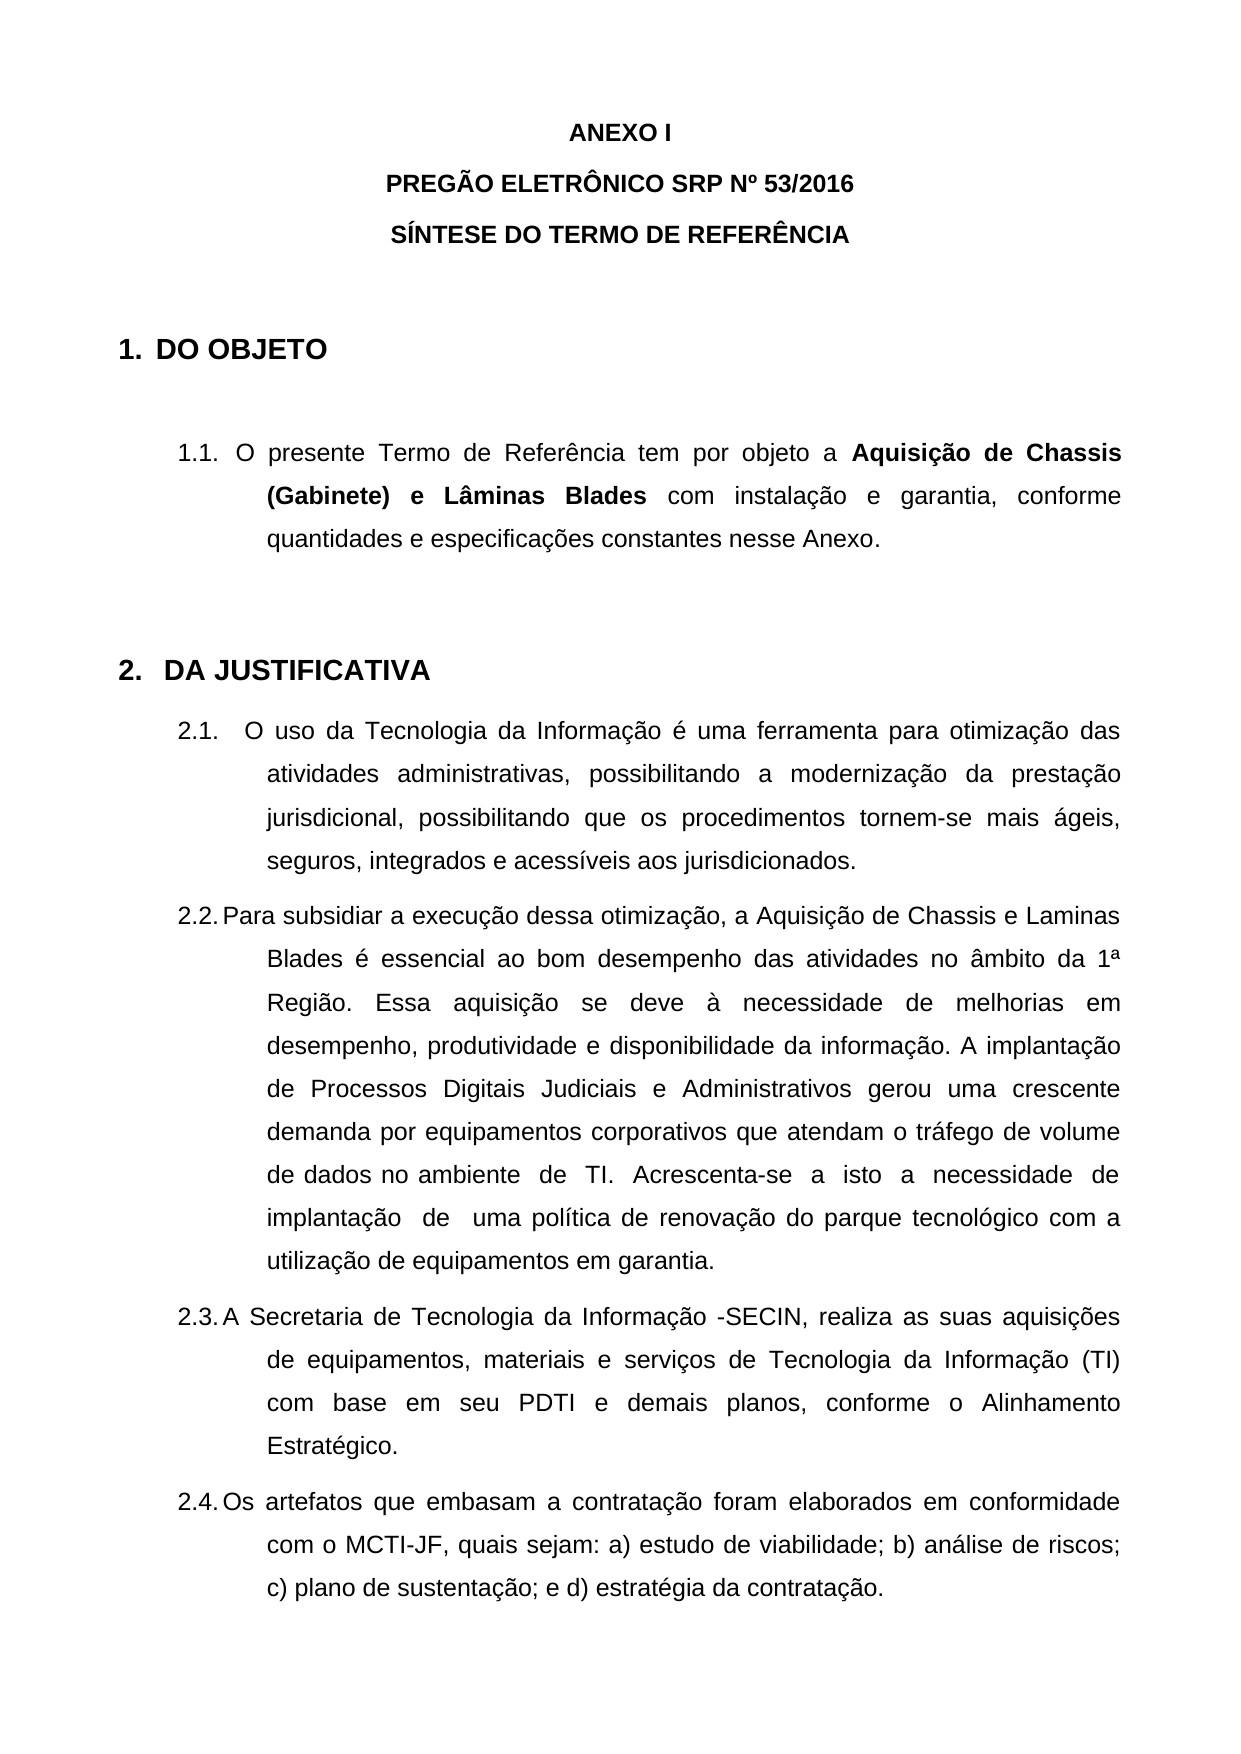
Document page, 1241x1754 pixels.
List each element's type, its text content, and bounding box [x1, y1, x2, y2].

title DO OBJETO [118, 332, 1122, 366]
subtitle PREGÃO ELETRÔNICO SRP Nº 53/2016 [118, 169, 1122, 198]
list Os artefatos que embasam a contratação foram elaborados em conformidade com o MCTI-JF, quais sejam: a) estudo de viabilidade; b) análise de riscos; c) plano de sustentação; e d) estratégia da contratação. [177, 1487, 1122, 1602]
title DA JUSTIFICATIVA [118, 653, 1122, 687]
subtitle SÍNTESE DO TERMO DE REFERÊNCIA [118, 220, 1122, 249]
list O uso da Tecnologia da Informação é uma ferramenta para otimização das atividades administrativas, possibilitando a modernização da prestação jurisdicional, possibilitando que os procedimentos tornem-se mais ágeis, seguros, integrados e acessíveis aos jurisdicionados. [177, 716, 1122, 874]
text ANEXO I [118, 118, 1122, 147]
list Para subsidiar a execução dessa otimização, a Aquisição de Chassis e Laminas Blades é essencial ao bom desempenho das atividades no âmbito da 1ª Região. Essa aquisição se deve à necessidade de melhorias em desempenho, produtividade e disponibilidade da informação. A implantação de Processos Digitais Judiciais e Administrativos gerou uma crescente demanda por equipamentos corporativos que atendam o tráfego de volume de dados no ambiente de TI. Acrescenta-se a isto a necessidade de implantação de uma política de renovação do parque tecnológico com a utilização de equipamentos em garantia. [177, 901, 1122, 1275]
list A Secretaria de Tecnologia da Informação -SECIN, realiza as suas aquisições de equipamentos, materiais e serviços de Tecnologia da Informação (TI) com base em seu PDTI e demais planos, conforme o Alinhamento Estratégico. [177, 1302, 1122, 1460]
list O presente Termo de Referência tem por objeto a Aquisição de Chassis (Gabinete) e Lâminas Blades com instalação e garantia, conforme quantidades e especificações constantes nesse Anexo. [177, 438, 1122, 553]
